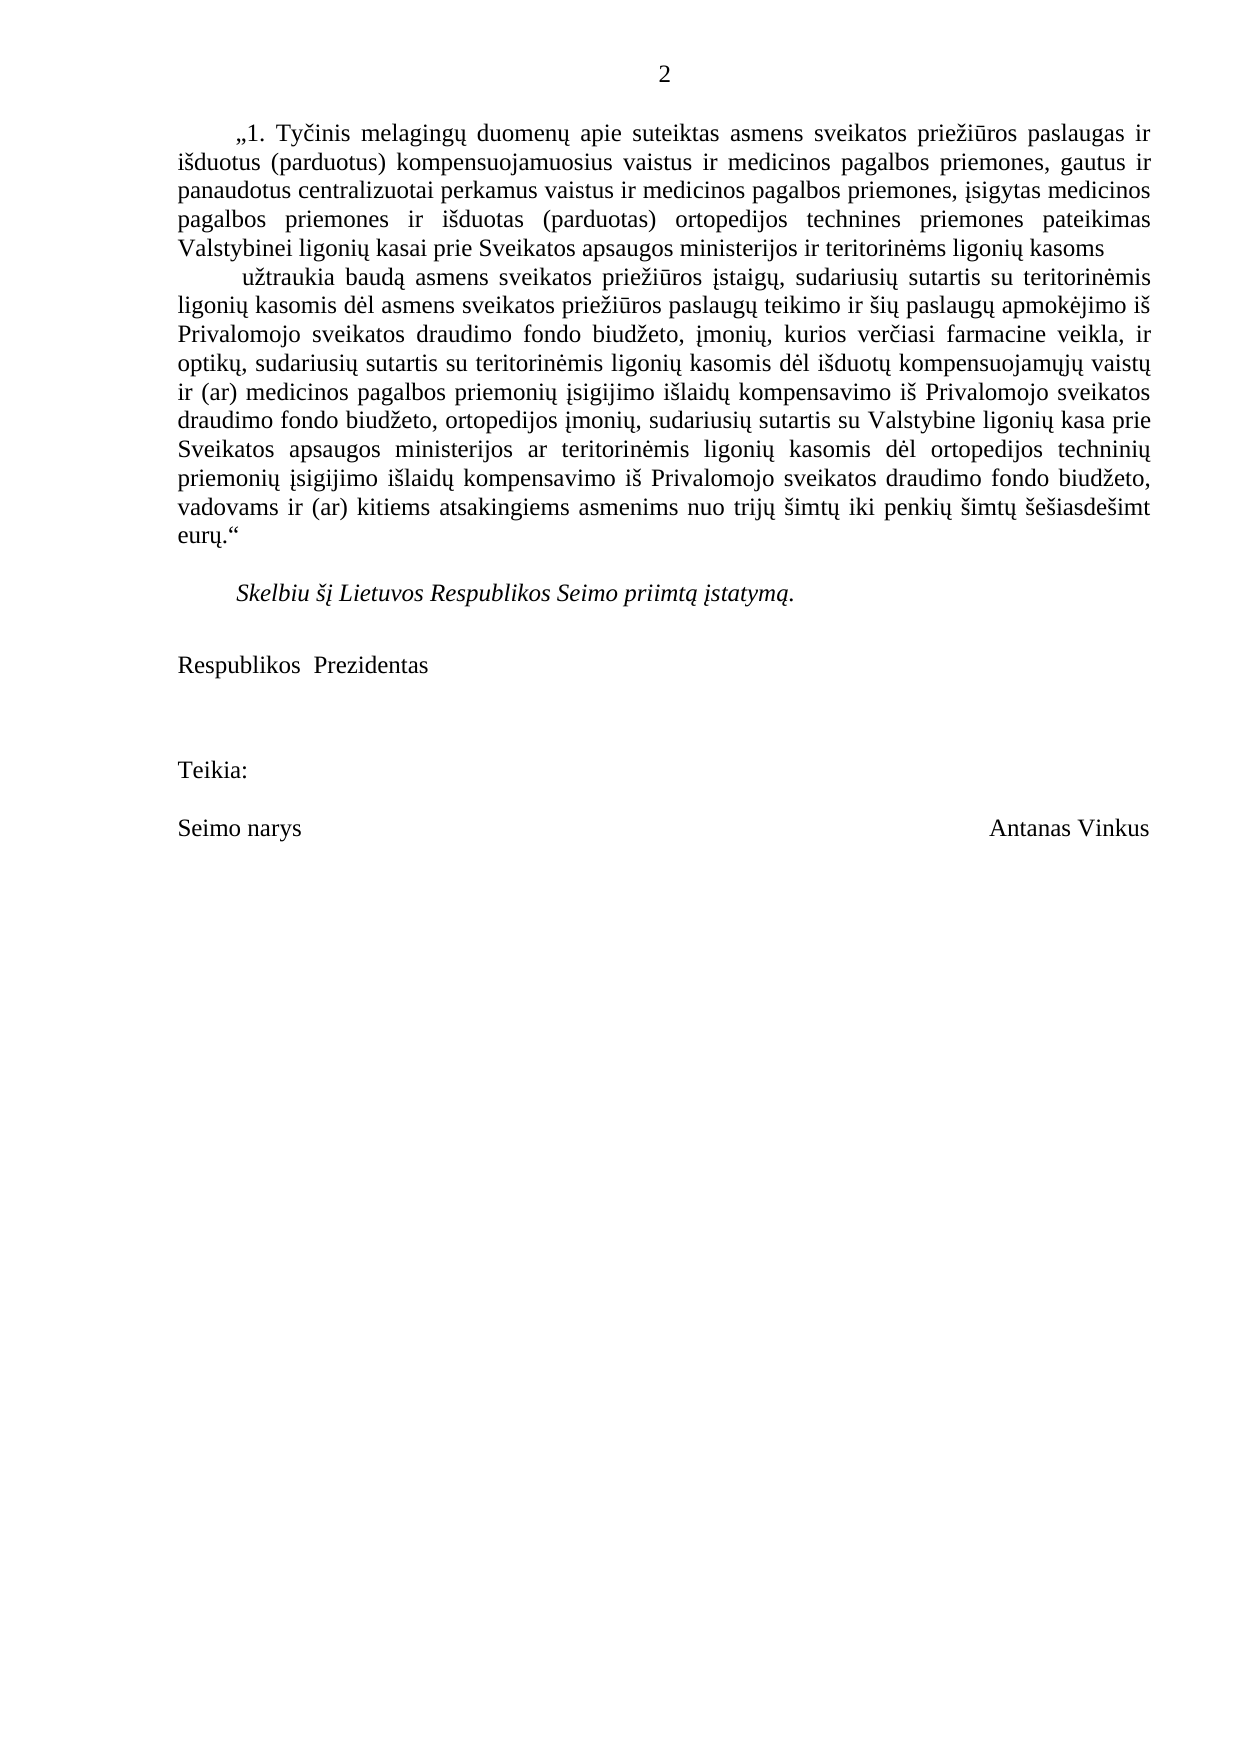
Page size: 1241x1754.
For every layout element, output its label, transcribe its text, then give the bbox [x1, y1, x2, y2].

text „1. Tyčinis melagingų duomenų apie suteiktas asmens sveikatos priežiūros paslaugas ir išduotus (parduotus) kompensuojamuosius vaistus ir medicinos pagalbos priemones, gautus ir panaudotus centralizuotai perkamus vaistus ir medicinos pagalbos priemones, įsigytas medicinos pagalbos priemones ir išduotas (parduotas) ortopedijos technines priemones pateikimas Valstybinei ligonių kasai prie Sveikatos apsaugos ministerijos ir teritorinėms ligonių kasoms [177, 118, 1152, 262]
text užtraukia baudą asmens sveikatos priežiūros įstaigų, sudariusių sutartis su teritorinėmis ligonių kasomis dėl asmens sveikatos priežiūros paslaugų teikimo ir šių paslaugų apmokėjimo iš Privalomojo sveikatos draudimo fondo biudžeto, įmonių, kurios verčiasi farmacine veikla, ir optikų, sudariusių sutartis su teritorinėmis ligonių kasomis dėl išduotų kompensuojamųjų vaistų ir (ar) medicinos pagalbos priemonių įsigijimo išlaidų kompensavimo iš Privalomojo sveikatos draudimo fondo biudžeto, ortopedijos įmonių, sudariusių sutartis su Valstybine ligonių kasa prie Sveikatos apsaugos ministerijos ar teritorinėmis ligonių kasomis dėl ortopedijos techninių priemonių įsigijimo išlaidų kompensavimo iš Privalomojo sveikatos draudimo fondo biudžeto, vadovams ir (ar) kitiems atsakingiems asmenims nuo trijų šimtų iki penkių šimtų šešiasdešimt eurų.“ [177, 262, 1152, 549]
text Teikia: [177, 755, 1152, 784]
text Skelbiu šį Lietuvos Respublikos Seimo priimtą įstatymą. [177, 578, 1152, 607]
text Seimo narys Antanas Vinkus [177, 813, 1152, 870]
text Respublikos Prezidentas [177, 650, 1152, 679]
